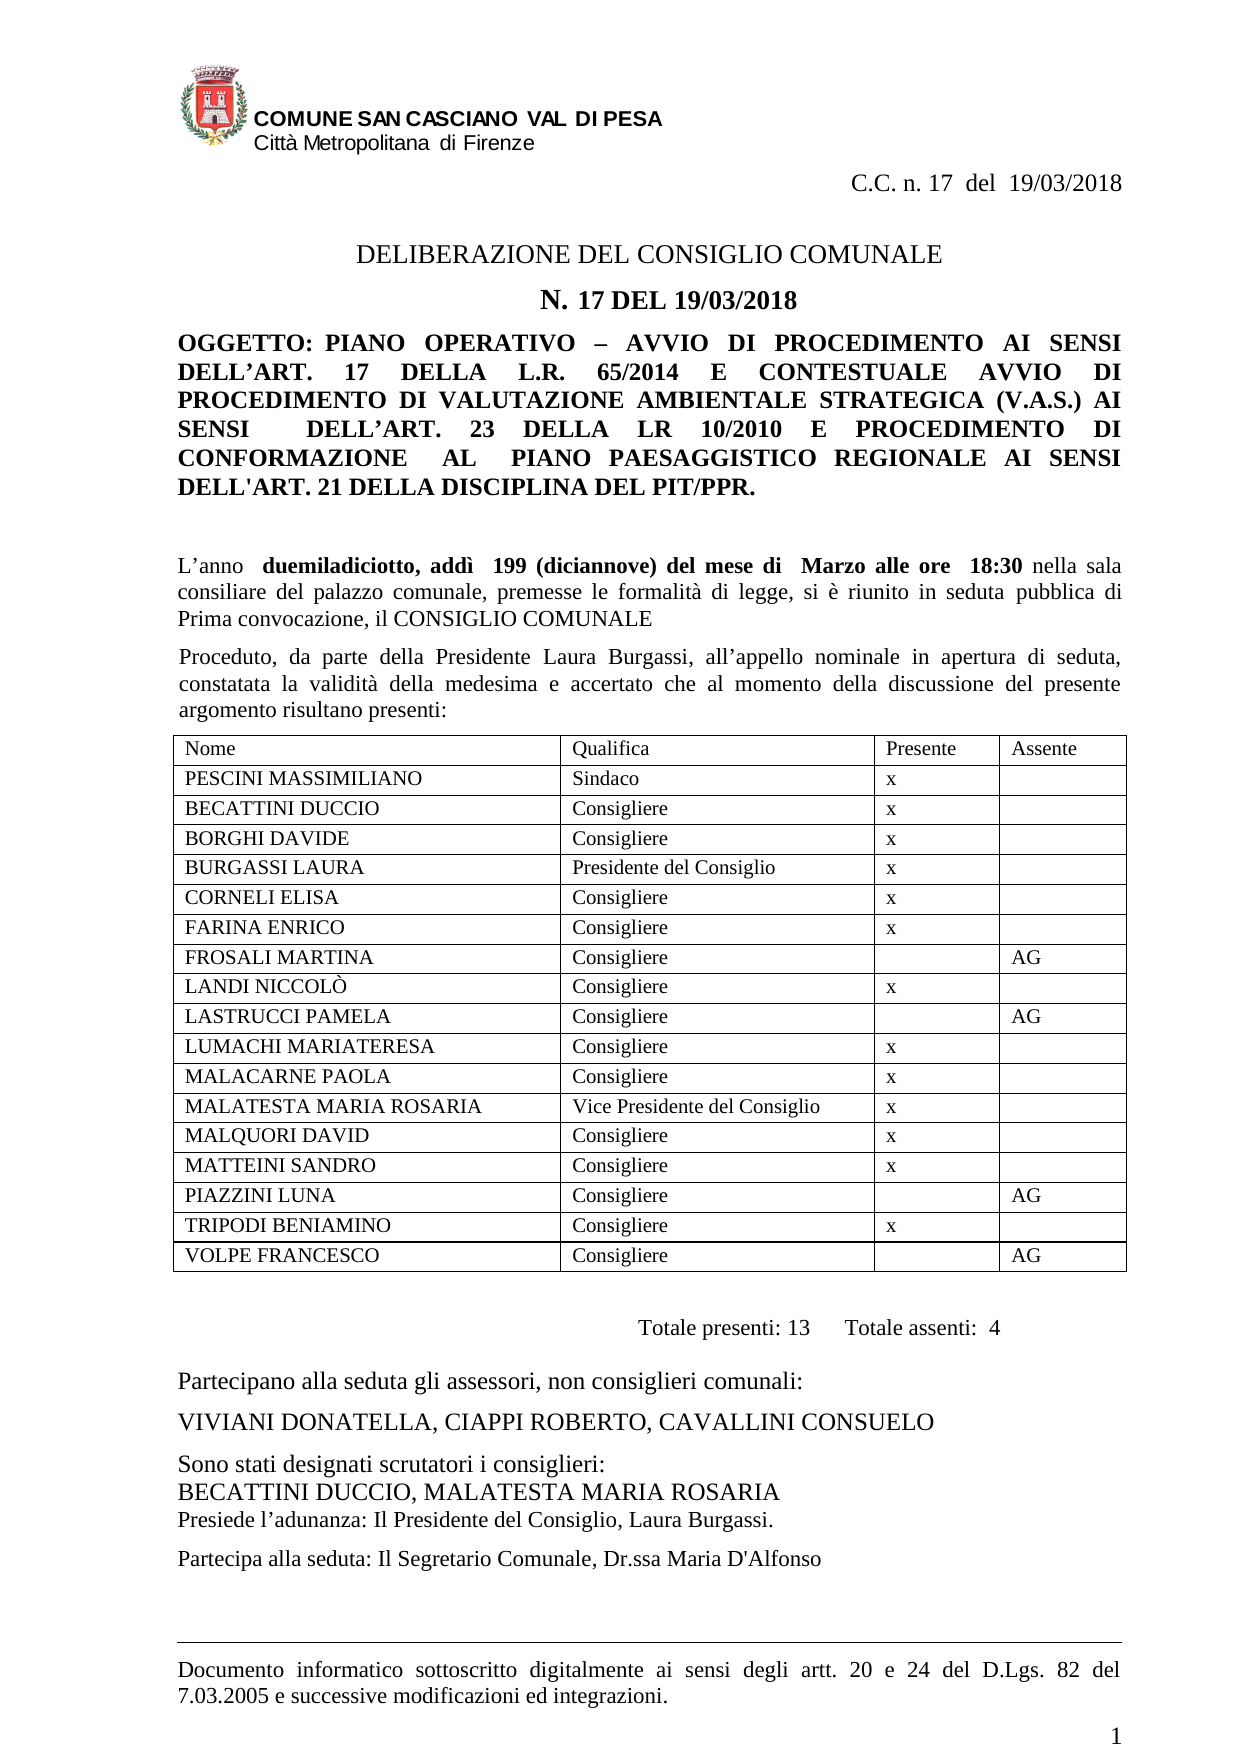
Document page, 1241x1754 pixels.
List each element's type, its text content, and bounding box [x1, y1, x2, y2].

text Partecipa alla seduta: Il Segretario Comunale, Dr.ssa Maria D'Alfonso [177, 1545, 1122, 1571]
table_cell BECATTINI DUCCIO [174, 796, 560, 824]
table_cell FROSALI MARTINA [174, 945, 560, 973]
table_cell [1000, 1064, 1126, 1092]
table_cell FARINA ENRICO [174, 915, 560, 943]
table_cell Consigliere [561, 1153, 874, 1182]
table_cell MALACARNE PAOLA [174, 1064, 560, 1092]
table_cell LASTRUCCI PAMELA [174, 1004, 560, 1033]
table_cell x [875, 825, 999, 854]
table_cell [1000, 885, 1126, 914]
table_cell Consigliere [561, 1243, 874, 1271]
table_cell [875, 945, 999, 973]
text DELIBERAZIONE DEL CONSIGLIO COMUNALE [177, 238, 1122, 269]
table_cell Consigliere [561, 1064, 874, 1092]
table_cell Consigliere [561, 885, 874, 914]
table_cell PIAZZINI LUNA [174, 1183, 560, 1212]
table_cell [875, 1183, 999, 1212]
text VIVIANI DONATELLA, CIAPPI ROBERTO, CAVALLINI CONSUELO [177, 1407, 1122, 1436]
table_cell Consigliere [561, 945, 874, 973]
table_cell MATTEINI SANDRO [174, 1153, 560, 1182]
table_cell [875, 1004, 999, 1033]
table_cell x [875, 885, 999, 914]
table_cell x [875, 1034, 999, 1063]
text Totale presenti: 13 Totale assenti: 4 [473, 1313, 1122, 1340]
table_cell x [875, 915, 999, 943]
table_cell AG [1000, 1004, 1126, 1033]
table_cell [875, 1243, 999, 1271]
table_cell x [875, 766, 999, 794]
table_cell Consigliere [561, 1213, 874, 1241]
table_cell TRIPODI BENIAMINO [174, 1213, 560, 1241]
table_cell MALATESTA MARIA ROSARIA [174, 1094, 560, 1122]
table_cell Consigliere [561, 1034, 874, 1063]
table_cell Consigliere [561, 796, 874, 824]
text L’anno duemiladiciotto, addì 199 (diciannove) del mese di Marzo alle ore 18:30 nella sala consiliare del palazzo comunale, premesse le formalità di legge, si è riunito in seduta pubblica di Prima convocazione, il CONSIGLIO COMUNALE [177, 552, 1122, 631]
table_cell [1000, 915, 1126, 943]
table_cell Presidente del Consiglio [561, 855, 874, 884]
table_cell Consigliere [561, 974, 874, 1003]
table_cell Consigliere [561, 1123, 874, 1152]
table_cell x [875, 796, 999, 824]
table_cell x [875, 974, 999, 1003]
table_cell x [875, 1094, 999, 1122]
table_cell x [875, 1153, 999, 1182]
list 17 DEL 19/03/2018 [215, 282, 1122, 316]
table_cell [1000, 974, 1126, 1003]
table_cell x [875, 1213, 999, 1241]
table_cell BORGHI DAVIDE [174, 825, 560, 854]
table_cell Vice Presidente del Consiglio [561, 1094, 874, 1122]
table_cell Consigliere [561, 1004, 874, 1033]
table_cell CORNELI ELISA [174, 885, 560, 914]
table_cell [1000, 855, 1126, 884]
table_cell x [875, 1123, 999, 1152]
table_cell MALQUORI DAVID [174, 1123, 560, 1152]
table_header Assente [1000, 736, 1126, 765]
table_cell [1000, 766, 1126, 794]
table_cell [1000, 1153, 1126, 1182]
table_cell x [875, 855, 999, 884]
table_cell Consigliere [561, 825, 874, 854]
table_header Nome [174, 736, 560, 765]
table_cell [1000, 1034, 1126, 1063]
table_cell [1000, 1123, 1126, 1152]
table_cell Consigliere [561, 1183, 874, 1212]
table_cell AG [1000, 1183, 1126, 1212]
table_cell LUMACHI MARIATERESA [174, 1034, 560, 1063]
text Proceduto, da parte della Presidente Laura Burgassi, all’appello nominale in apertura di seduta, constatata la validità della medesima e accertato che al momento della discussione del presente argomento risultano presenti: [179, 643, 1122, 722]
table_cell Consigliere [561, 915, 874, 943]
text BECATTINI DUCCIO, MALATESTA MARIA ROSARIA [177, 1477, 1122, 1506]
text Partecipano alla seduta gli assessori, non consiglieri comunali: [177, 1366, 1122, 1395]
table_cell [1000, 796, 1126, 824]
table_cell [1000, 1094, 1126, 1122]
text OGGETTO: PIANO OPERATIVO – AVVIO DI PROCEDIMENTO AI SENSI DELL’ART. 17 DELLA L.R. 65/2014 E CONTESTUALE AVVIO DI PROCEDIMENTO DI VALUTAZIONE AMBIENTALE STRATEGICA (V.A.S.) AI SENSI DELL’ART. 23 DELLA LR 10/2010 E PROCEDIMENTO DI CONFORMAZIONE AL PIANO PAESAGGISTICO REGIONALE AI SENSI DELL'ART. 21 DELLA DISCIPLINA DEL PIT/PPR. [177, 328, 1122, 501]
table_cell BURGASSI LAURA [174, 855, 560, 884]
table_cell Sindaco [561, 766, 874, 794]
table_cell x [875, 1064, 999, 1092]
table_cell LANDI NICCOLÒ [174, 974, 560, 1003]
table_cell AG [1000, 1243, 1126, 1271]
text Sono stati designati scrutatori i consiglieri: [177, 1449, 1122, 1477]
table_cell VOLPE FRANCESCO [174, 1243, 560, 1271]
text Presiede l’adunanza: Il Presidente del Consiglio, Laura Burgassi. [177, 1506, 1122, 1533]
table_header Presente [875, 736, 999, 765]
table_header Qualifica [561, 736, 874, 765]
table_cell PESCINI MASSIMILIANO [174, 766, 560, 794]
table_cell AG [1000, 945, 1126, 973]
table_cell [1000, 1213, 1126, 1241]
table_cell [1000, 825, 1126, 854]
